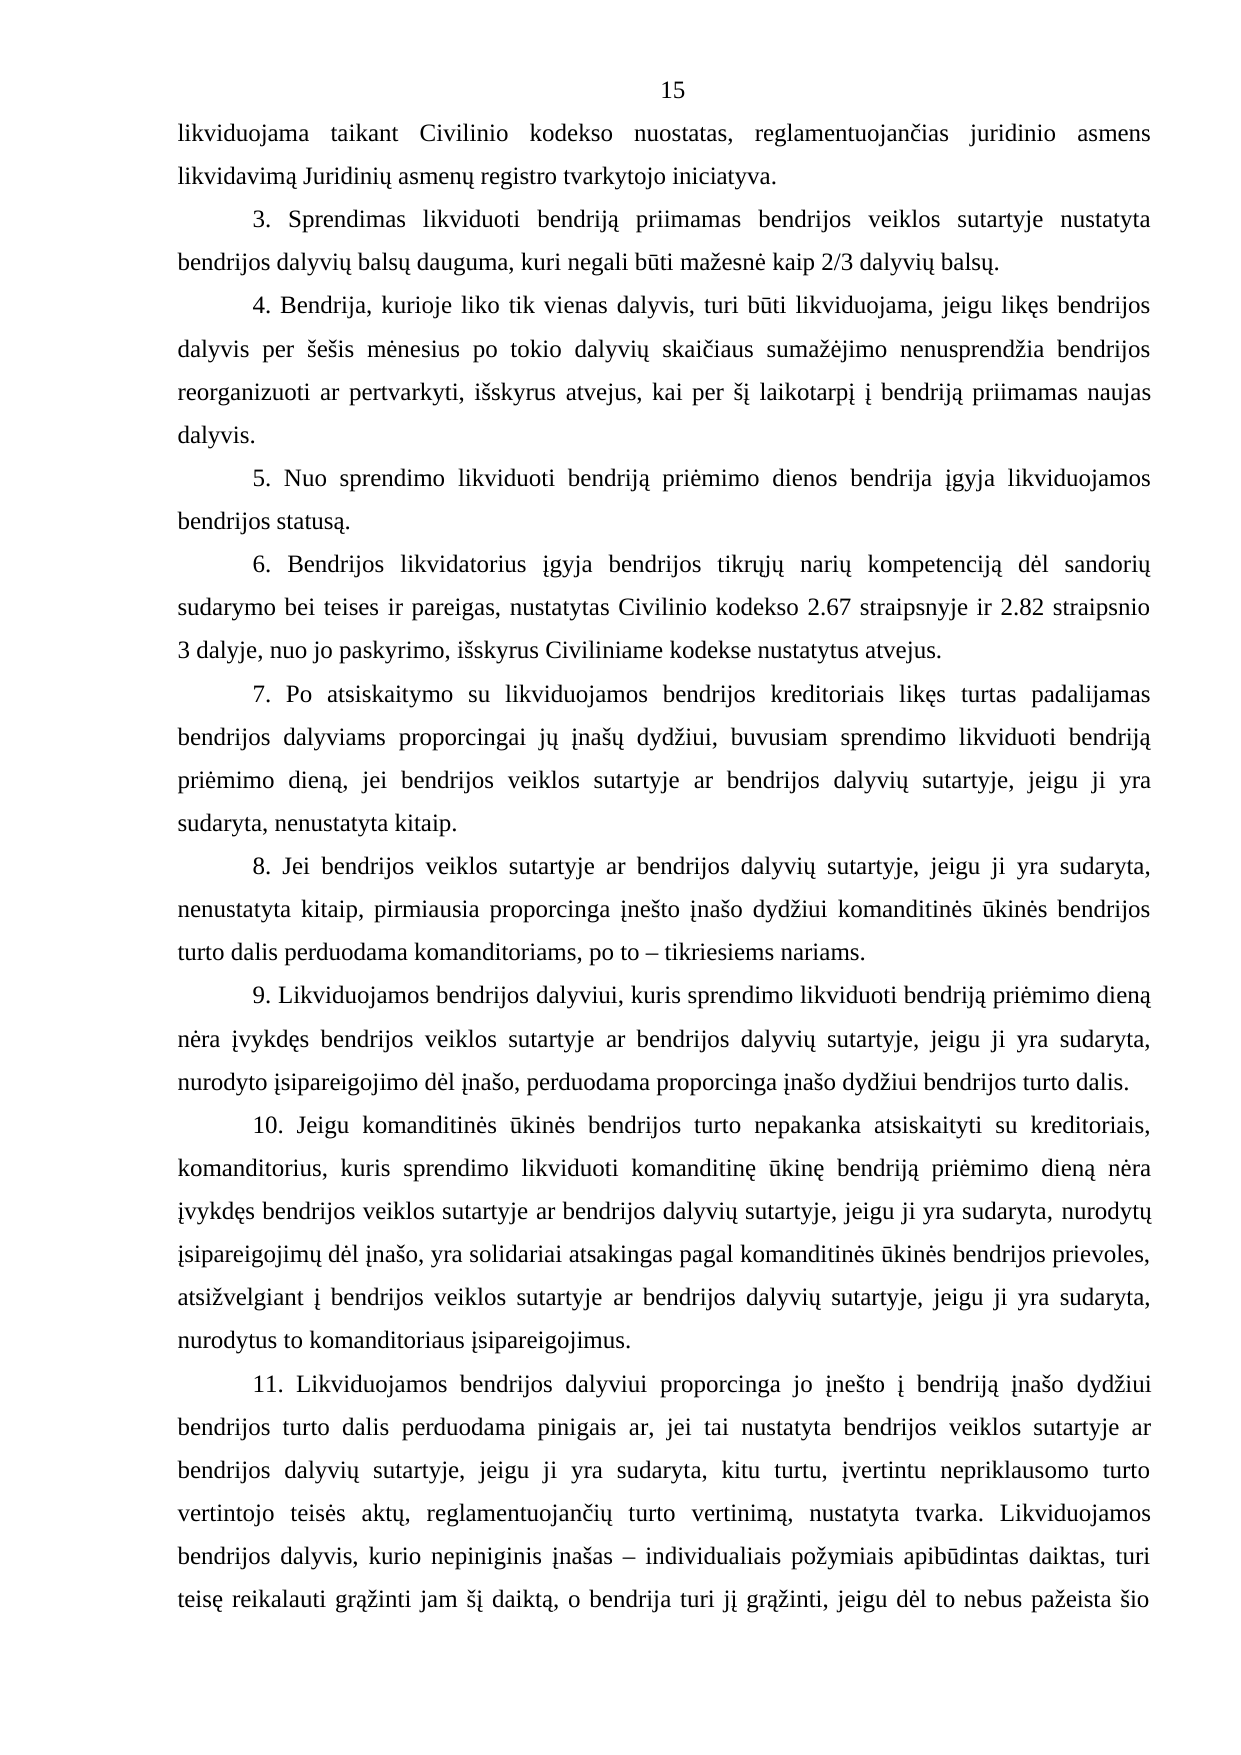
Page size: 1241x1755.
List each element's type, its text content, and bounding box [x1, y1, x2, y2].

text likviduojama taikant Civilinio kodekso nuostatas, reglamentuojančias juridinio asmens likvidavimą Juridinių asmenų registro tvarkytojo iniciatyva. [177, 118, 1152, 190]
text 7. Po atsiskaitymo su likviduojamos bendrijos kreditoriais likęs turtas padalijamas bendrijos dalyviams proporcingai jų įnašų dydžiui, buvusiam sprendimo likviduoti bendriją priėmimo dieną, jei bendrijos veiklos sutartyje ar bendrijos dalyvių sutartyje, jeigu ji yra sudaryta, nenustatyta kitaip. [177, 679, 1152, 837]
text 8. Jei bendrijos veiklos sutartyje ar bendrijos dalyvių sutartyje, jeigu ji yra sudaryta, nenustatyta kitaip, pirmiausia proporcinga įnešto įnašo dydžiui komanditinės ūkinės bendrijos turto dalis perduodama komanditoriams, po to – tikriesiems nariams. [177, 851, 1152, 966]
text 6. Bendrijos likvidatorius įgyja bendrijos tikrųjų narių kompetenciją dėl sandorių sudarymo bei teises ir pareigas, nustatytas Civilinio kodekso 2.67 straipsnyje ir 2.82 straipsnio 3 dalyje, nuo jo paskyrimo, išskyrus Civiliniame kodekse nustatytus atvejus. [177, 549, 1152, 664]
text 11. Likviduojamos bendrijos dalyviui proporcinga jo įnešto į bendriją įnašo dydžiui bendrijos turto dalis perduodama pinigais ar, jei tai nustatyta bendrijos veiklos sutartyje ar bendrijos dalyvių sutartyje, jeigu ji yra sudaryta, kitu turtu, įvertintu nepriklausomo turto vertintojo teisės aktų, reglamentuojančių turto vertinimą, nustatyta tvarka. Likviduojamos bendrijos dalyvis, kurio nepiniginis įnašas – individualiais požymiais apibūdintas daiktas, turi teisę reikalauti grąžinti jam šį daiktą, o bendrija turi jį grąžinti, jeigu dėl to nebus pažeista šio [177, 1369, 1152, 1613]
text 5. Nuo sprendimo likviduoti bendriją priėmimo dienos bendrija įgyja likviduojamos bendrijos statusą. [177, 463, 1152, 535]
text 4. Bendrija, kurioje liko tik vienas dalyvis, turi būti likviduojama, jeigu likęs bendrijos dalyvis per šešis mėnesius po tokio dalyvių skaičiaus sumažėjimo nenusprendžia bendrijos reorganizuoti ar pertvarkyti, išskyrus atvejus, kai per šį laikotarpį į bendriją priimamas naujas dalyvis. [177, 291, 1152, 449]
text 9. Likviduojamos bendrijos dalyviui, kuris sprendimo likviduoti bendriją priėmimo dieną nėra įvykdęs bendrijos veiklos sutartyje ar bendrijos dalyvių sutartyje, jeigu ji yra sudaryta, nurodyto įsipareigojimo dėl įnašo, perduodama proporcinga įnašo dydžiui bendrijos turto dalis. [177, 981, 1152, 1096]
text 3. Sprendimas likviduoti bendriją priimamas bendrijos veiklos sutartyje nustatyta bendrijos dalyvių balsų dauguma, kuri negali būti mažesnė kaip 2/3 dalyvių balsų. [177, 204, 1152, 276]
text 10. Jeigu komanditinės ūkinės bendrijos turto nepakanka atsiskaityti su kreditoriais, komanditorius, kuris sprendimo likviduoti komanditinę ūkinę bendriją priėmimo dieną nėra įvykdęs bendrijos veiklos sutartyje ar bendrijos dalyvių sutartyje, jeigu ji yra sudaryta, nurodytų įsipareigojimų dėl įnašo, yra solidariai atsakingas pagal komanditinės ūkinės bendrijos prievoles, atsižvelgiant į bendrijos veiklos sutartyje ar bendrijos dalyvių sutartyje, jeigu ji yra sudaryta, nurodytus to komanditoriaus įsipareigojimus. [177, 1110, 1152, 1354]
